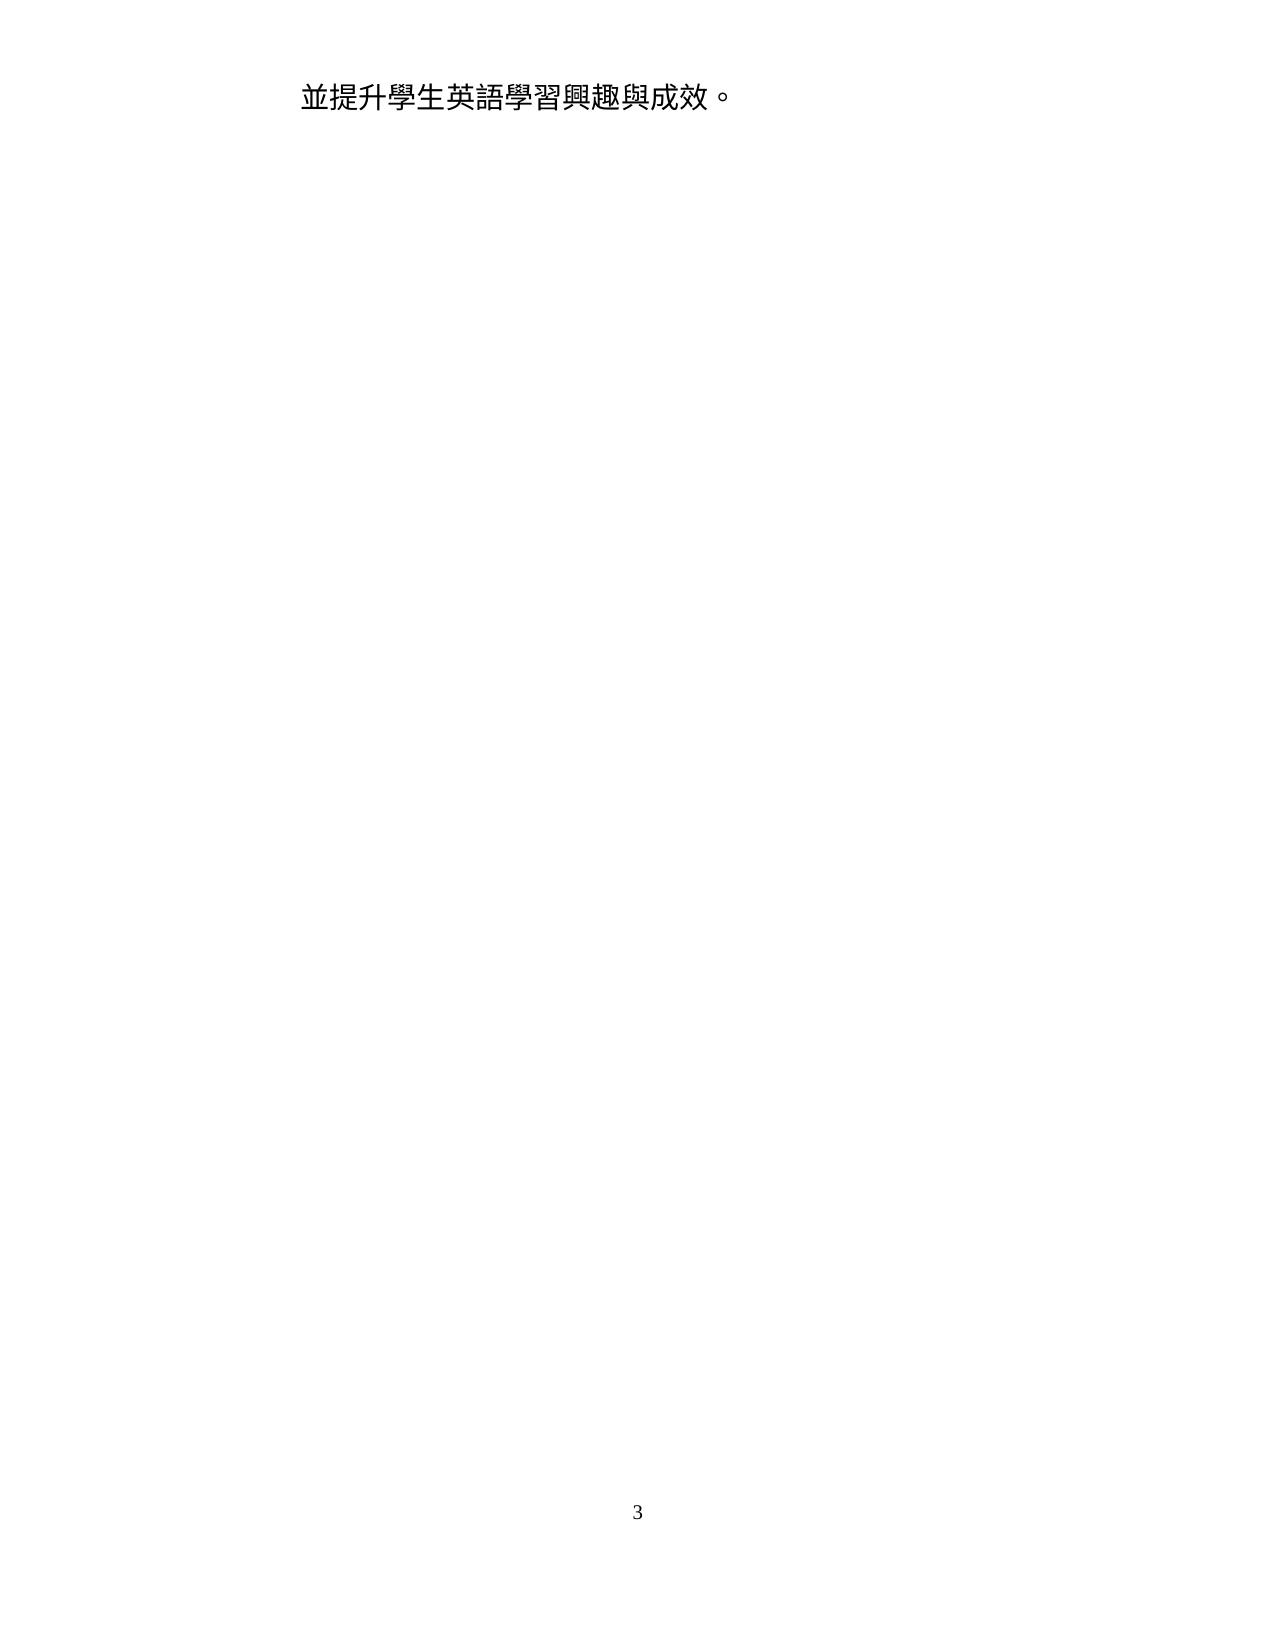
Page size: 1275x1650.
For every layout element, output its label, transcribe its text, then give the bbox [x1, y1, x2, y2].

list 並提升學生英語學習興趣與成效。 [174, 75, 1125, 117]
